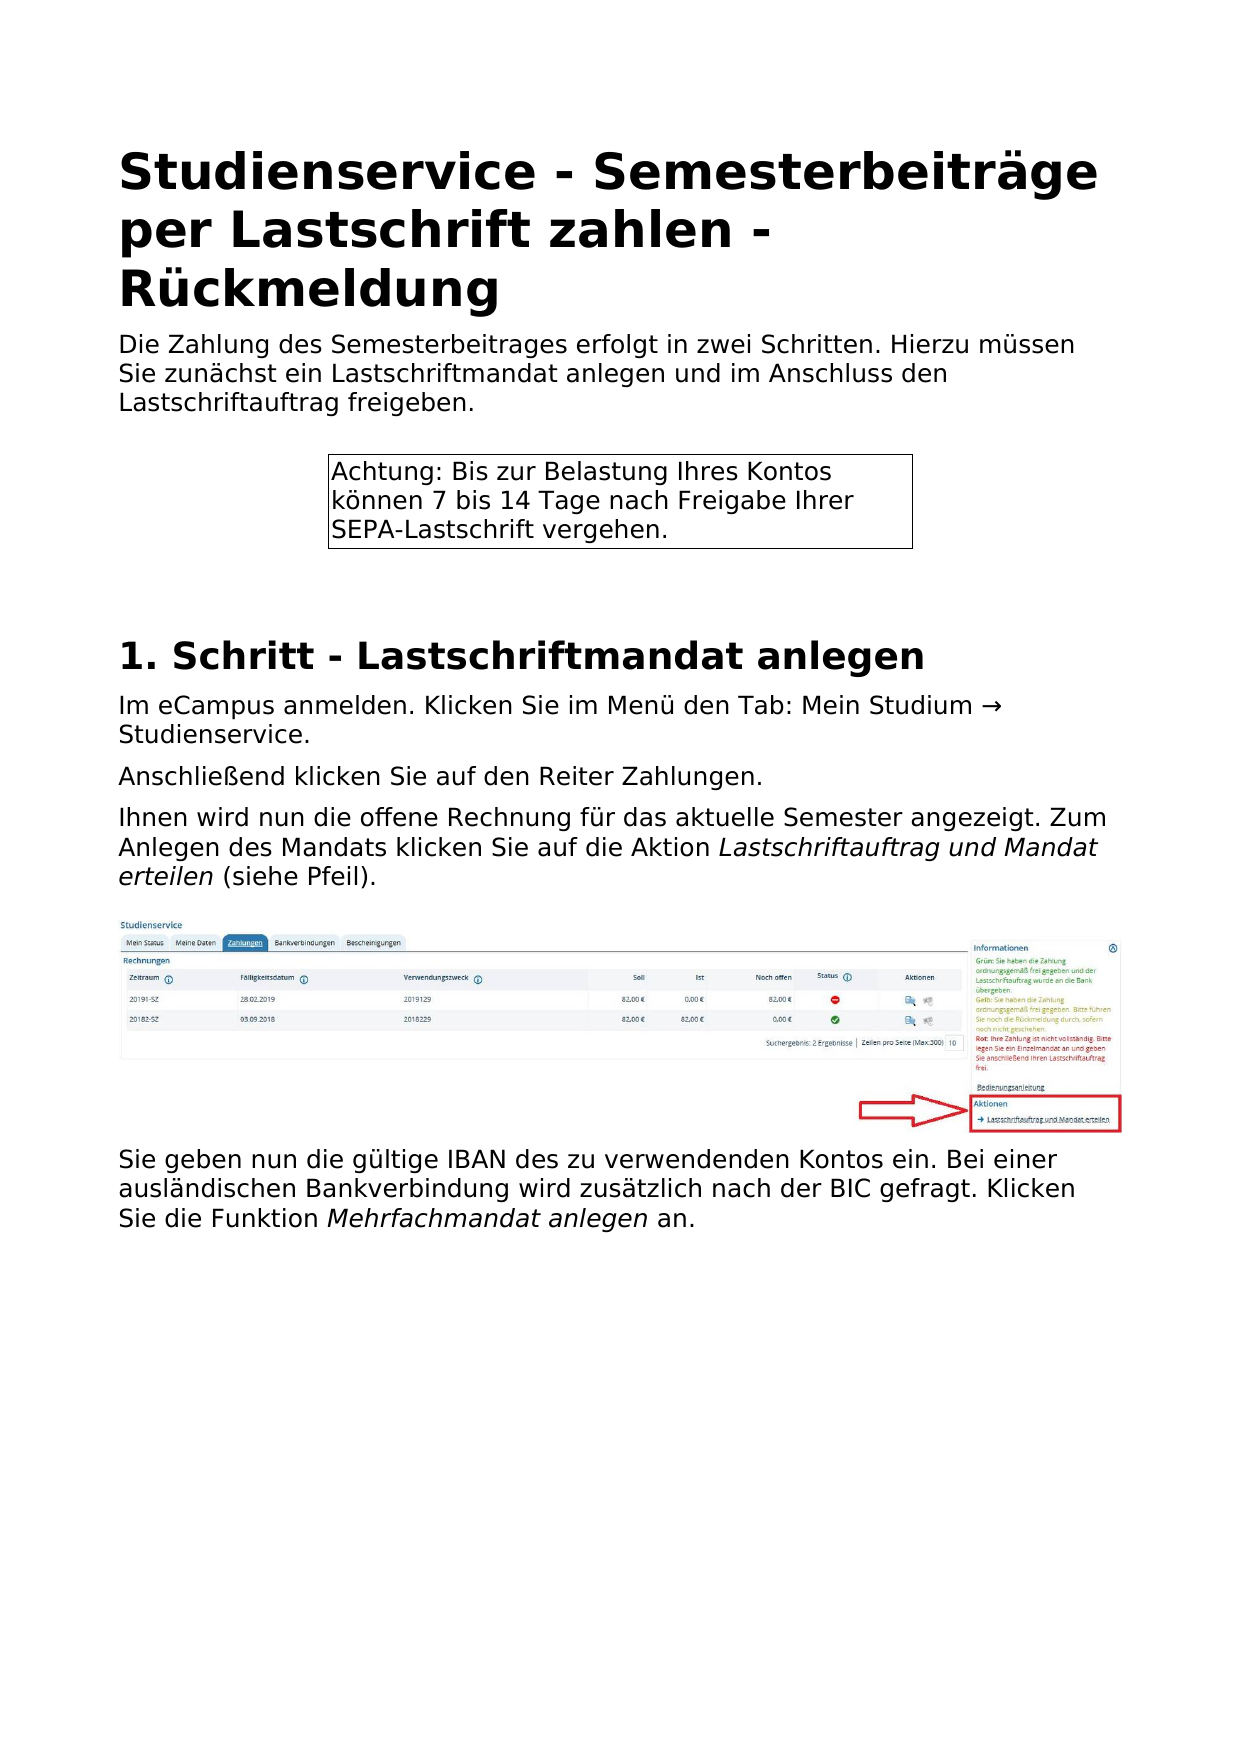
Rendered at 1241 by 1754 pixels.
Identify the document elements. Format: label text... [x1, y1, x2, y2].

picture [118, 920, 1123, 1133]
text Anschließend klicken Sie auf den Reiter Zahlungen. [118, 762, 1122, 791]
subtitle 1. Schritt - Lastschriftmandat anlegen [118, 635, 1122, 678]
table_header Achtung: Bis zur Belastung Ihres Kontos können 7 bis 14 Tage nach Freigabe Ihrer SEPA-Lastschrift vergehen. [329, 455, 912, 547]
text Im eCampus anmelden. Klicken Sie im Menü den Tab: Mein Studium → Studienservice. [118, 691, 1122, 749]
text Ihnen wird nun die offene Rechnung für das aktuelle Semester angezeigt. Zum Anlegen des Mandats klicken Sie auf die Aktion Lastschriftauftrag und Mandat erteilen (siehe Pfeil). [118, 803, 1122, 920]
text Sie geben nun die gültige IBAN des zu verwendenden Kontos ein. Bei einer ausländischen Bankverbindung wird zusätzlich nach der BIC gefragt. Klicken Sie die Funktion Mehrfachmandat anlegen an. [118, 1145, 1122, 1262]
text Die Zahlung des Semesterbeitrages erfolgt in zwei Schritten. Hierzu müssen Sie zunächst ein Lastschriftmandat anlegen und im Anschluss den Lastschriftauftrag freigeben. [118, 330, 1122, 418]
subtitle Studienservice - Semesterbeiträge per Lastschrift zahlen - Rückmeldung [118, 143, 1122, 318]
